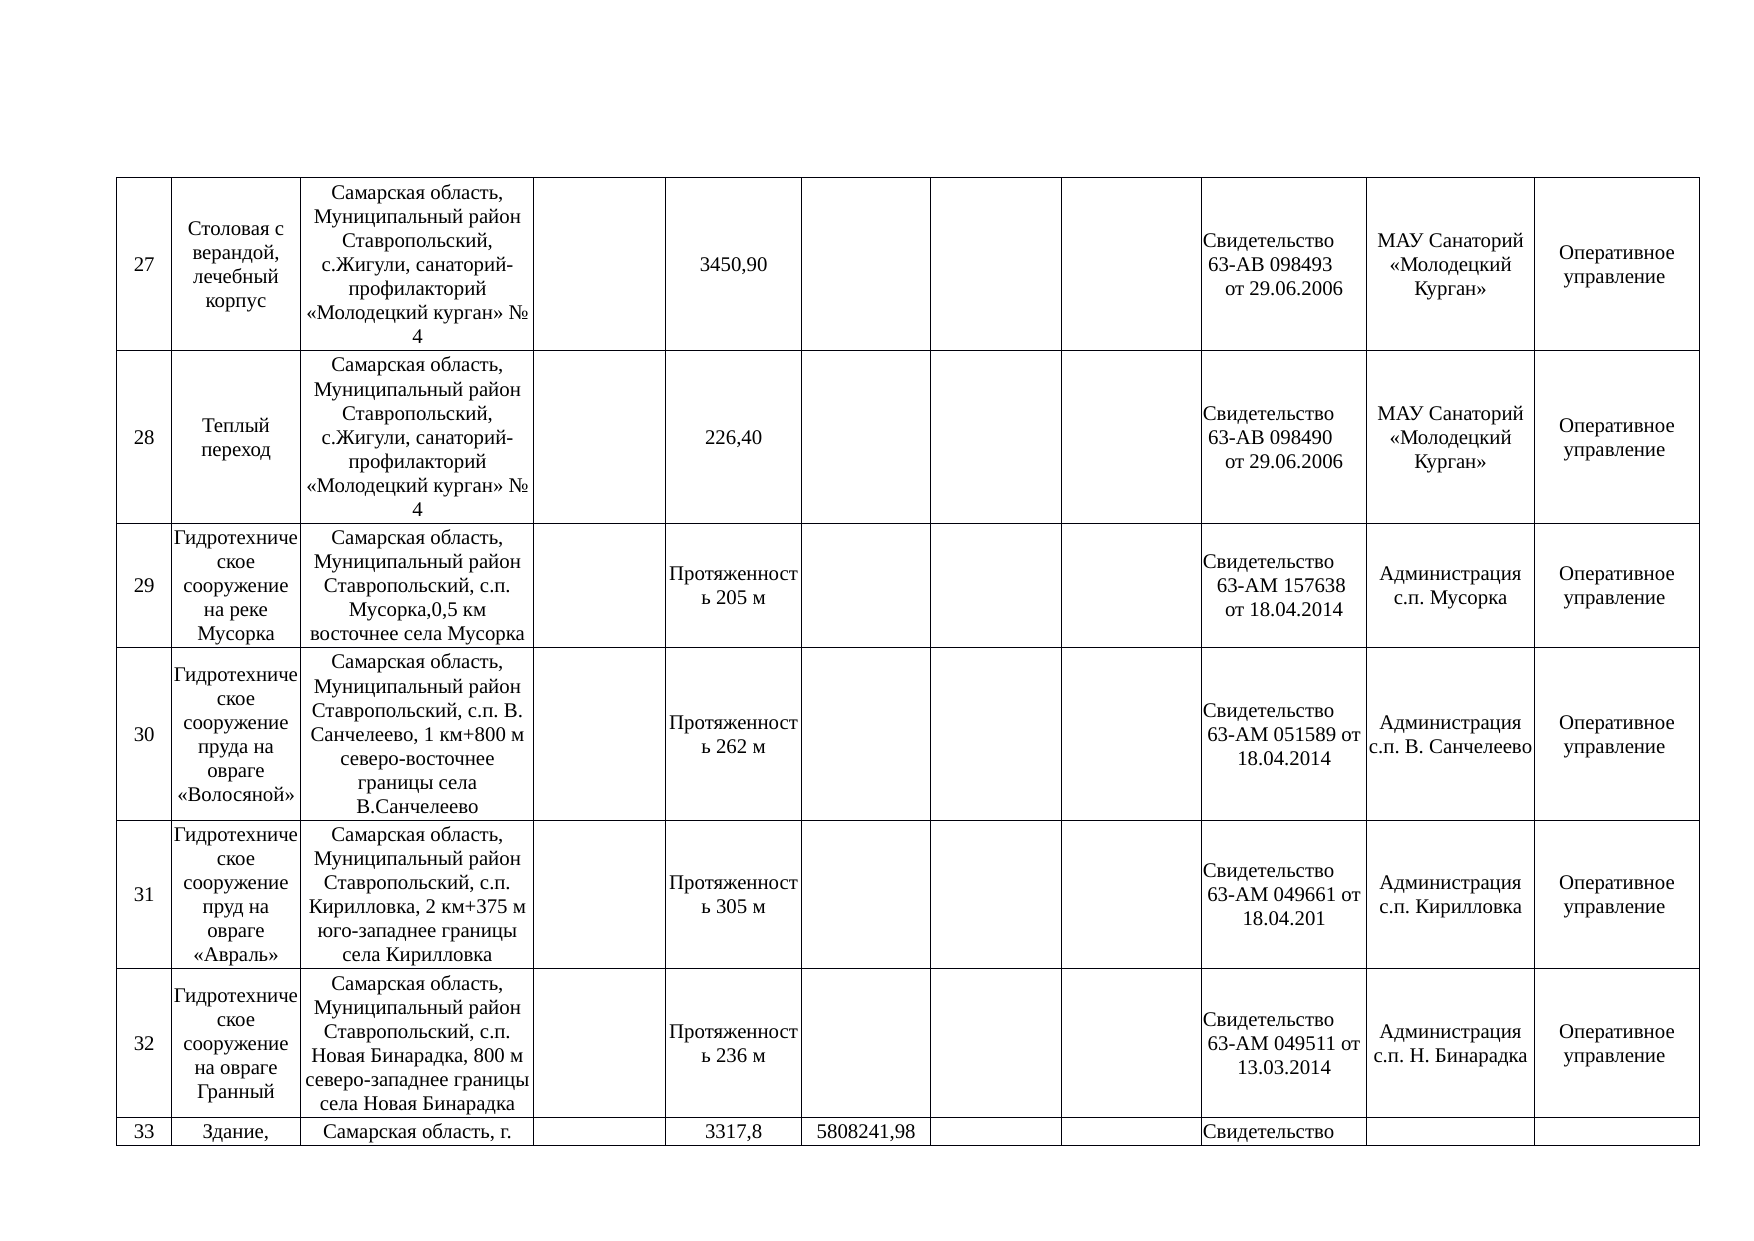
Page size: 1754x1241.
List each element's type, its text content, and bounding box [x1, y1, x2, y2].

table_cell Оперативное управление [1535, 821, 1699, 968]
table_cell Гидротехническое сооружение на реке Мусорка [172, 524, 300, 647]
table_cell Свидетельство 63-АМ 157638 от 18.04.2014 [1202, 524, 1366, 647]
table_cell [1062, 351, 1201, 522]
table_cell [802, 351, 930, 522]
table_cell Самарская область, Муниципальный район Ставропольский, с.Жигули, санаторий-профилакторий «Молодецкий курган» № 4 [301, 351, 533, 522]
table_cell [534, 351, 665, 522]
table_cell Свидетельство 63-АМ 049661 от 18.04.201 [1202, 821, 1366, 968]
table_cell Столовая с верандой, лечебный корпус [172, 178, 300, 350]
table_cell [802, 969, 930, 1117]
table_cell [1062, 178, 1201, 350]
table_cell Самарская область, Муниципальный район Ставропольский, с.п. Мусорка,0,5 км восточнее села Мусорка [301, 524, 533, 647]
table_cell 28 [117, 351, 171, 522]
table_cell 33 [117, 1118, 171, 1145]
table_cell Администрация с.п. В. Санчелеево [1367, 648, 1534, 819]
table_cell [1062, 648, 1201, 819]
table_cell Самарская область, г. [301, 1118, 533, 1145]
table_cell Здание, [172, 1118, 300, 1145]
table_cell Самарская область, Муниципальный район Ставропольский, с.Жигули, санаторий-профилакторий «Молодецкий курган» № 4 [301, 178, 533, 350]
table_cell [931, 821, 1061, 968]
table_cell Гидротехническое сооружение пруда на овраге «Волосяной» [172, 648, 300, 819]
table_cell Свидетельство 63-АМ 049511 от 13.03.2014 [1202, 969, 1366, 1117]
table_cell Гидротехническое сооружение на овраге Гранный [172, 969, 300, 1117]
table_cell 27 [117, 178, 171, 350]
table_cell 31 [117, 821, 171, 968]
table_cell Теплый переход [172, 351, 300, 522]
table_cell Оперативное управление [1535, 648, 1699, 819]
table_cell Администрация с.п. Мусорка [1367, 524, 1534, 647]
table_cell Администрация с.п. Н. Бинарадка [1367, 969, 1534, 1117]
table_cell [802, 524, 930, 647]
table_cell Свидетельство 63-АВ 098493 от 29.06.2006 [1202, 178, 1366, 350]
table_cell Администрация с.п. Кирилловка [1367, 821, 1534, 968]
table_cell 3317,8 [666, 1118, 801, 1145]
table_cell Гидротехническое сооружение пруд на овраге «Авраль» [172, 821, 300, 968]
table_cell [1062, 821, 1201, 968]
table_cell [931, 351, 1061, 522]
table_cell Протяженность 236 м [666, 969, 801, 1117]
table_cell 226,40 [666, 351, 801, 522]
table_cell Оперативное управление [1535, 178, 1699, 350]
table_cell [931, 524, 1061, 647]
table_cell [931, 178, 1061, 350]
table_cell [931, 1118, 1061, 1145]
table_cell [802, 178, 930, 350]
table_cell Оперативное управление [1535, 969, 1699, 1117]
table_cell [931, 648, 1061, 819]
table_cell Оперативное управление [1535, 351, 1699, 522]
table_cell [534, 969, 665, 1117]
table_cell Самарская область, Муниципальный район Ставропольский, с.п. Кирилловка, 2 км+375 м юго-западнее границы села Кирилловка [301, 821, 533, 968]
table_cell [1062, 969, 1201, 1117]
table_cell МАУ Санаторий «Молодецкий Курган» [1367, 178, 1534, 350]
table_cell Протяженность 205 м [666, 524, 801, 647]
table_cell [931, 969, 1061, 1117]
table_cell [1062, 1118, 1201, 1145]
table_cell Свидетельство [1202, 1118, 1366, 1145]
table_cell [534, 648, 665, 819]
table_cell 29 [117, 524, 171, 647]
table_cell Самарская область, Муниципальный район Ставропольский, с.п. В. Санчелеево, 1 км+800 м северо-восточнее границы села В.Санчелеево [301, 648, 533, 819]
table_cell 3450,90 [666, 178, 801, 350]
table_cell 32 [117, 969, 171, 1117]
table_cell 30 [117, 648, 171, 819]
table_cell Самарская область, Муниципальный район Ставропольский, с.п. Новая Бинарадка, 800 м северо-западнее границы села Новая Бинарадка [301, 969, 533, 1117]
table_cell 5808241,98 [802, 1118, 930, 1145]
table_cell [1367, 1118, 1534, 1145]
table_cell МАУ Санаторий «Молодецкий Курган» [1367, 351, 1534, 522]
table_cell [534, 178, 665, 350]
table_cell [534, 821, 665, 968]
table_cell Оперативное управление [1535, 524, 1699, 647]
table_cell Протяженность 262 м [666, 648, 801, 819]
table_cell [1062, 524, 1201, 647]
table_cell Свидетельство 63-АМ 051589 от 18.04.2014 [1202, 648, 1366, 819]
table_cell Свидетельство 63-АВ 098490 от 29.06.2006 [1202, 351, 1366, 522]
table_cell Протяженность 305 м [666, 821, 801, 968]
table_cell [802, 648, 930, 819]
table_cell [802, 821, 930, 968]
table_cell [1535, 1118, 1699, 1145]
table_cell [534, 524, 665, 647]
table_cell [534, 1118, 665, 1145]
